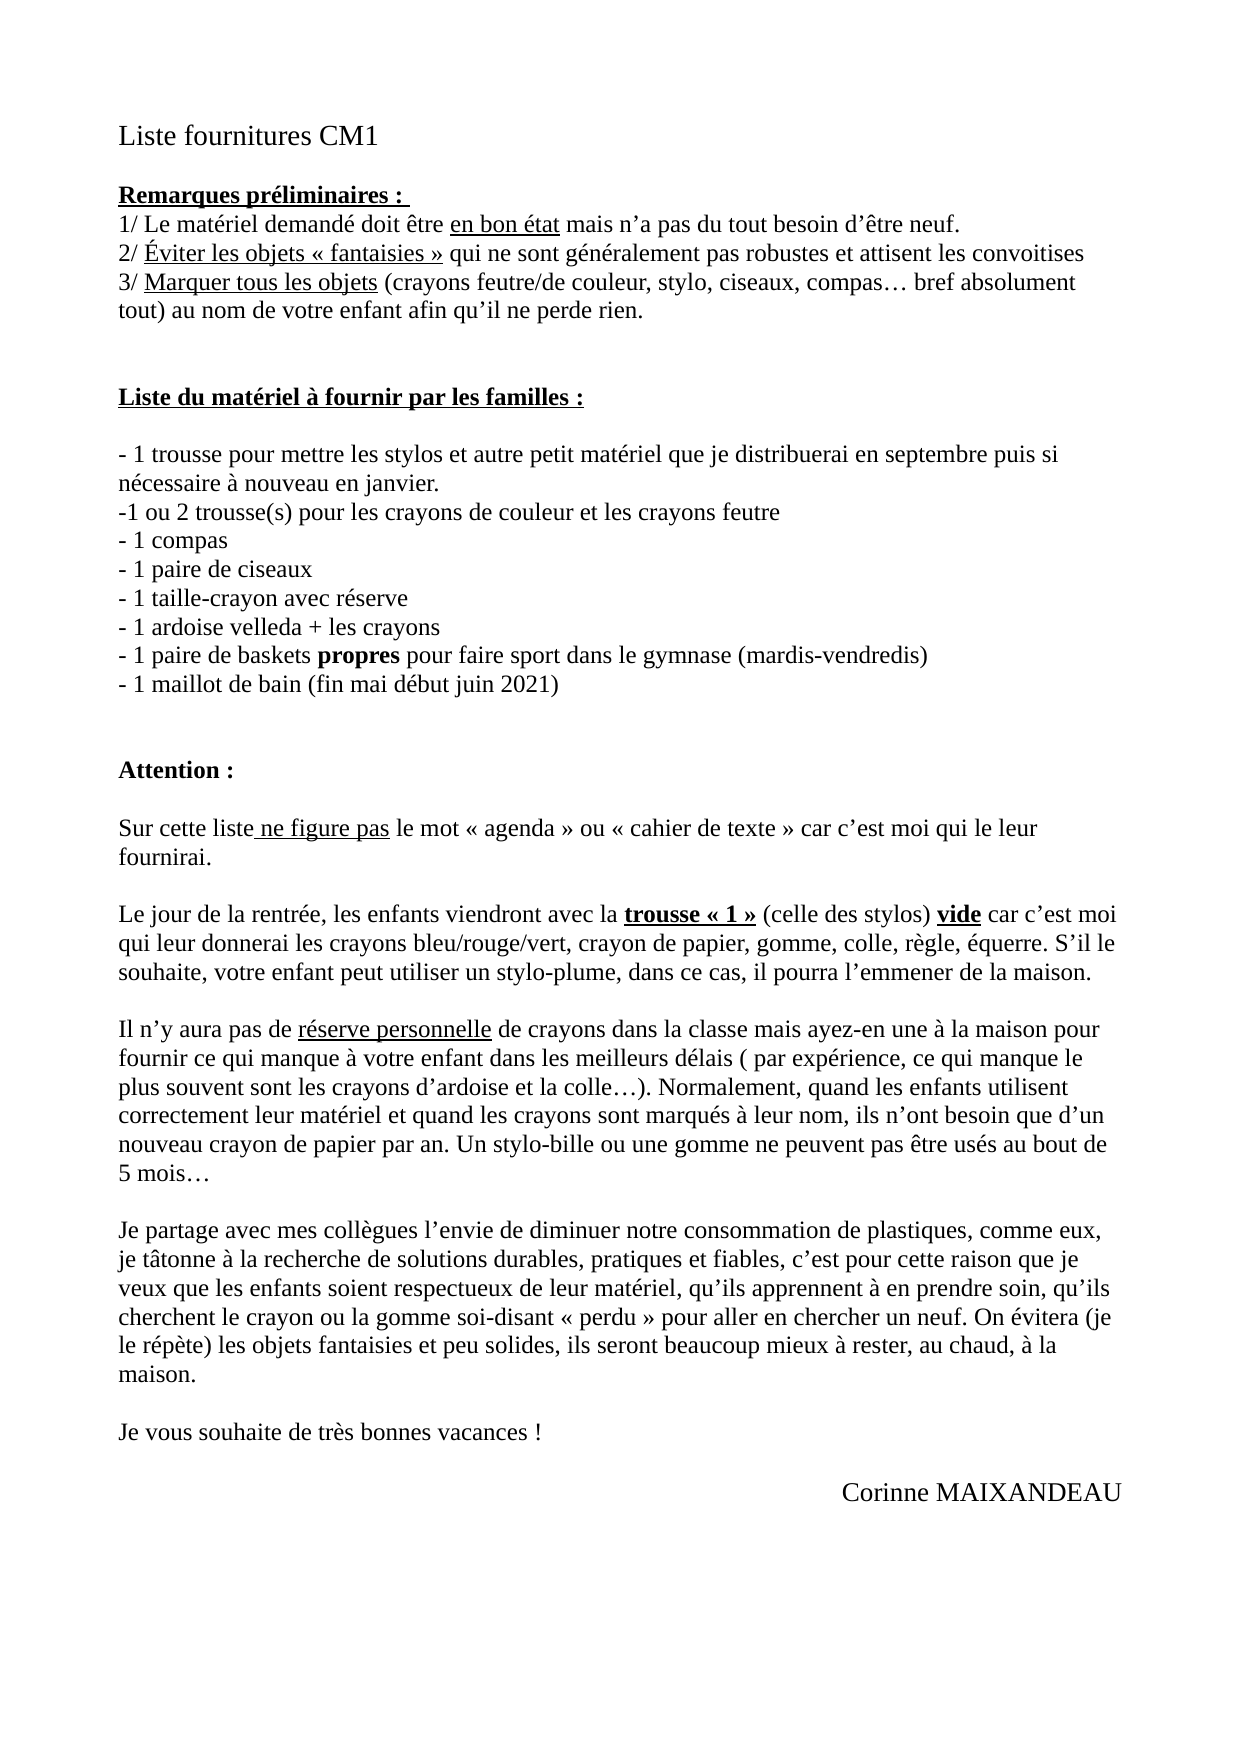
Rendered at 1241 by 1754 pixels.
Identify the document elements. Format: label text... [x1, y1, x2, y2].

text Sur cette liste ne figure pas le mot « agenda » ou « cahier de texte » car c’est moi qui le leur fournirai. [118, 813, 1122, 870]
text - 1 paire de ciseaux [118, 554, 1122, 583]
text Il n’y aura pas de réserve personnelle de crayons dans la classe mais ayez-en une à la maison pour fournir ce qui manque à votre enfant dans les meilleurs délais ( par expérience, ce qui manque le plus souvent sont les crayons d’ardoise et la colle…). Normalement, quand les enfants utilisent correctement leur matériel et quand les crayons sont marqués à leur nom, ils n’ont besoin que d’un nouveau crayon de papier par an. Un stylo-bille ou une gomme ne peuvent pas être usés au bout de 5 mois… [118, 1014, 1122, 1187]
text 1/ Le matériel demandé doit être en bon état mais n’a pas du tout besoin d’être neuf. [118, 209, 1122, 238]
text Je vous souhaite de très bonnes vacances ! [118, 1417, 1122, 1445]
text - 1 ardoise velleda + les crayons [118, 612, 1122, 640]
text Remarques préliminaires : [118, 180, 1122, 209]
text Je partage avec mes collègues l’envie de diminuer notre consommation de plastiques, comme eux, je tâtonne à la recherche de solutions durables, pratiques et fiables, c’est pour cette raison que je veux que les enfants soient respectueux de leur matériel, qu’ils apprennent à en prendre soin, qu’ils cherchent le crayon ou la gomme soi-disant « perdu » pour aller en chercher un neuf. On évitera (je le répète) les objets fantaisies et peu solides, ils seront beaucoup mieux à rester, au chaud, à la maison. [118, 1215, 1122, 1388]
text 2/ Éviter les objets « fantaisies » qui ne sont généralement pas robustes et attisent les convoitises [118, 238, 1122, 267]
text - 1 maillot de bain (fin mai début juin 2021) [118, 669, 1122, 698]
text Attention : [118, 755, 1122, 784]
text - 1 taille-crayon avec réserve [118, 583, 1122, 612]
text Corinne MAIXANDEAU [118, 1477, 1122, 1508]
text Liste fournitures CM1 [118, 118, 1122, 152]
text -1 ou 2 trousse(s) pour les crayons de couleur et les crayons feutre [118, 497, 1122, 525]
text - 1 paire de baskets propres pour faire sport dans le gymnase (mardis-vendredis) [118, 640, 1122, 669]
text - 1 trousse pour mettre les stylos et autre petit matériel que je distribuerai en septembre puis si nécessaire à nouveau en janvier. [118, 439, 1122, 497]
text - 1 compas [118, 525, 1122, 554]
text 3/ Marquer tous les objets (crayons feutre/de couleur, stylo, ciseaux, compas… bref absolument tout) au nom de votre enfant afin qu’il ne perde rien. [118, 267, 1122, 324]
text Liste du matériel à fournir par les familles : [118, 382, 1122, 410]
text Le jour de la rentrée, les enfants viendront avec la trousse « 1 » (celle des stylos) vide car c’est moi qui leur donnerai les crayons bleu/rouge/vert, crayon de papier, gomme, colle, règle, équerre. S’il le souhaite, votre enfant peut utiliser un stylo-plume, dans ce cas, il pourra l’emmener de la maison. [118, 899, 1122, 985]
